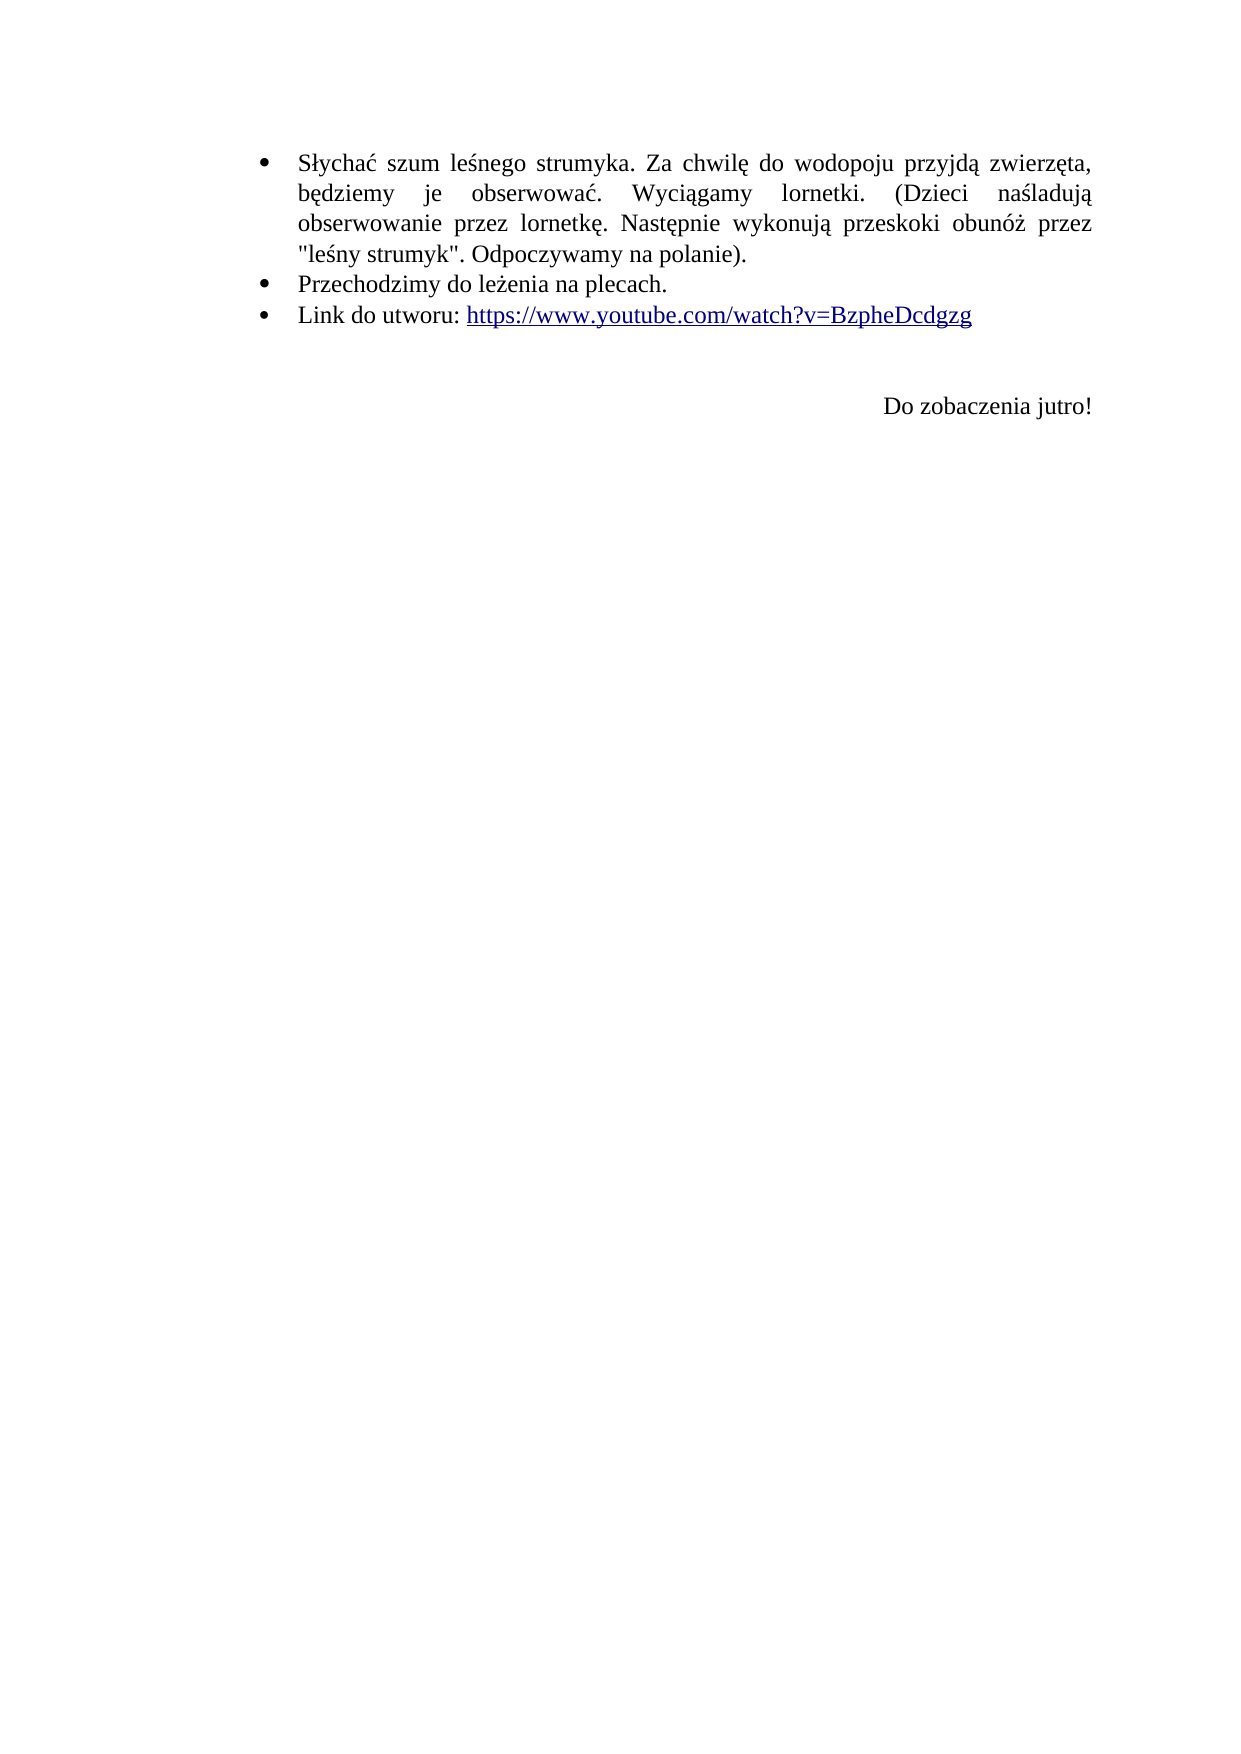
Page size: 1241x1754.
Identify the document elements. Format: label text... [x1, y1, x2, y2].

text Do zobaczenia jutro! [148, 391, 1093, 420]
list Link do utworu: https://www.youtube.com/watch?v=BzpheDcdgzg [260, 300, 1093, 328]
list Przechodzimy do leżenia na plecach. [260, 269, 1093, 298]
list Słychać szum leśnego strumyka. Za chwilę do wodopoju przyjdą zwierzęta, będziemy je obserwować. Wyciągamy lornetki. (Dzieci naśladują obserwowanie przez lornetkę. Następnie wykonują przeskoki obunóż przez "leśny strumyk". Odpoczywamy na polanie). [260, 148, 1093, 268]
